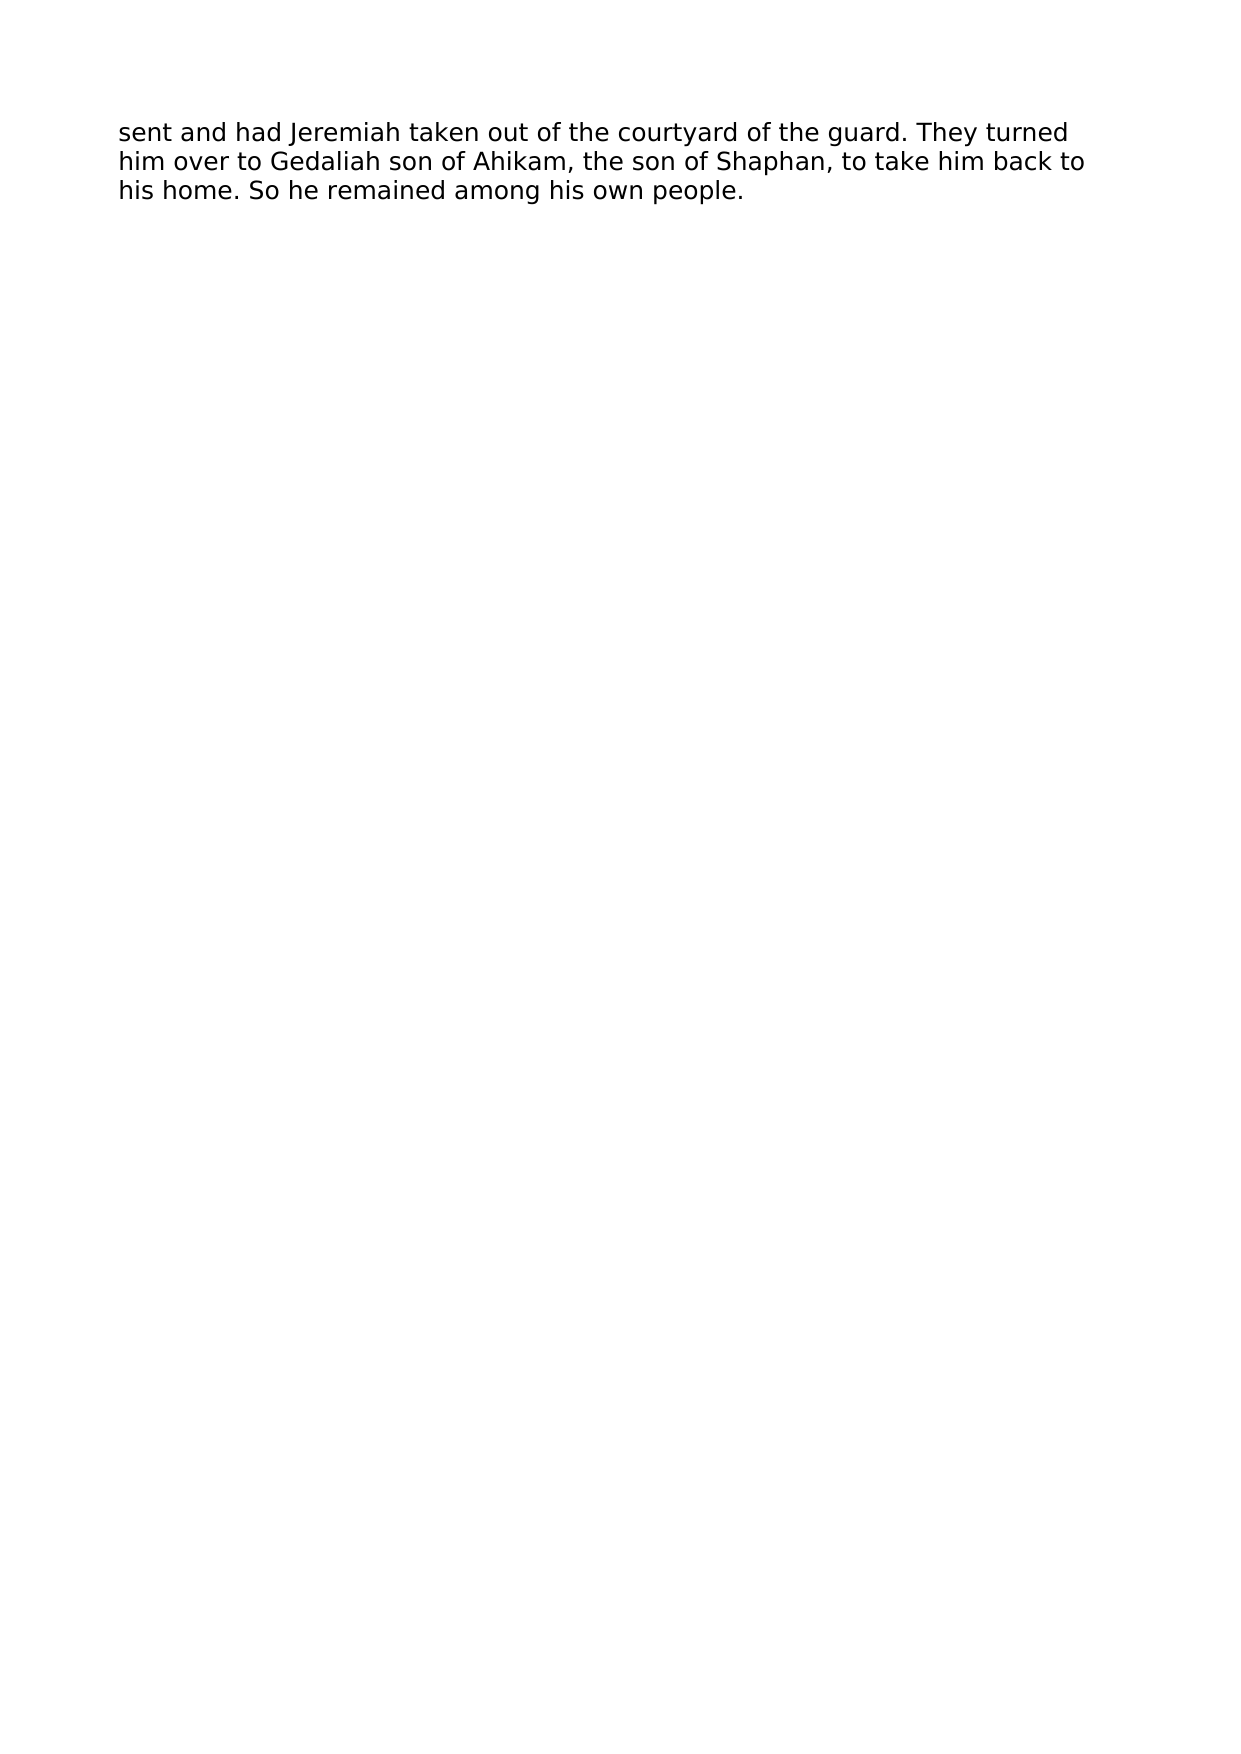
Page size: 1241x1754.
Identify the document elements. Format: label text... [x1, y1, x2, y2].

text sent and had Jeremiah taken out of the courtyard of the guard. They turned him over to Gedaliah son of Ahikam, the son of Shaphan, to take him back to his home. So he remained among his own people. [118, 118, 1122, 206]
